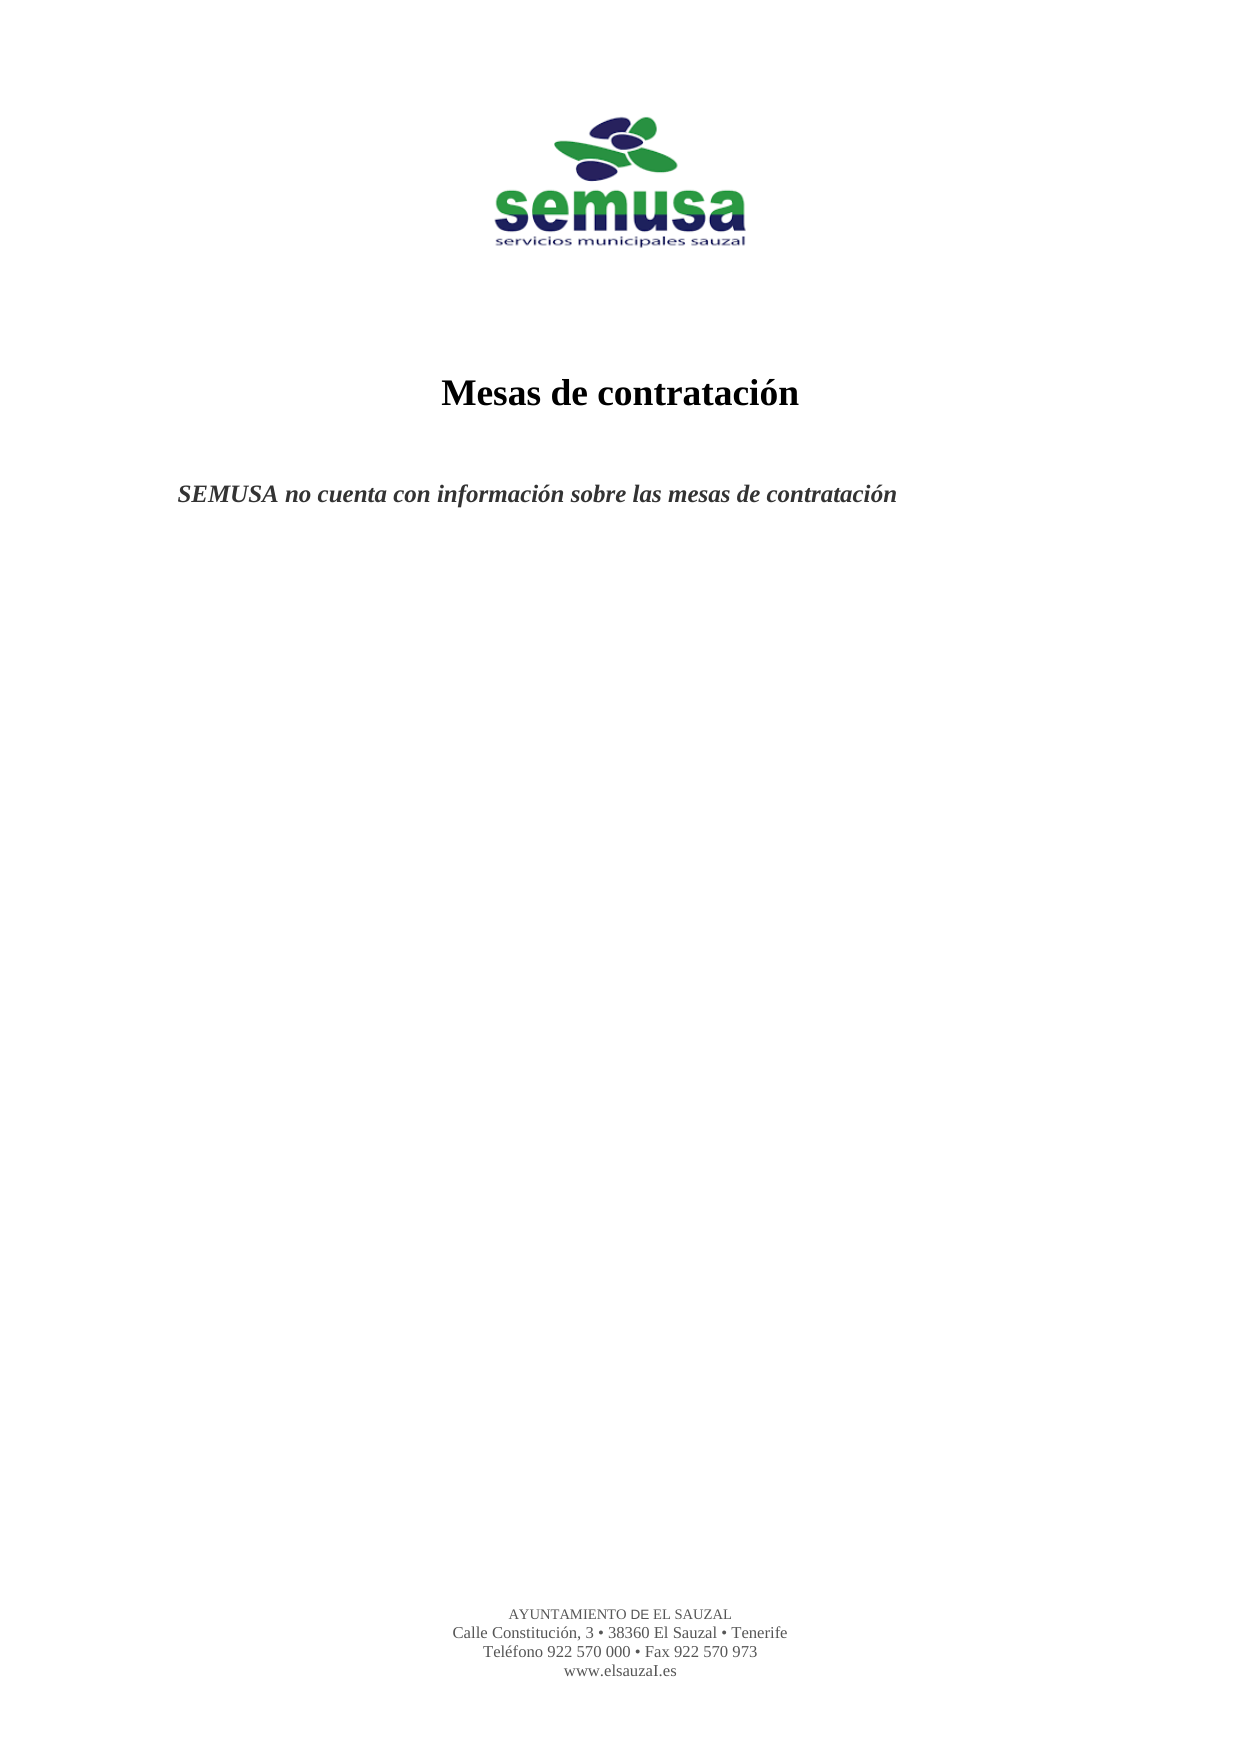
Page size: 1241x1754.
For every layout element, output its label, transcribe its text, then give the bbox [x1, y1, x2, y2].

text SEMUSA no cuenta con información sobre las mesas de contratación [177, 479, 1063, 508]
subtitle Mesas de contratación [177, 362, 1063, 413]
